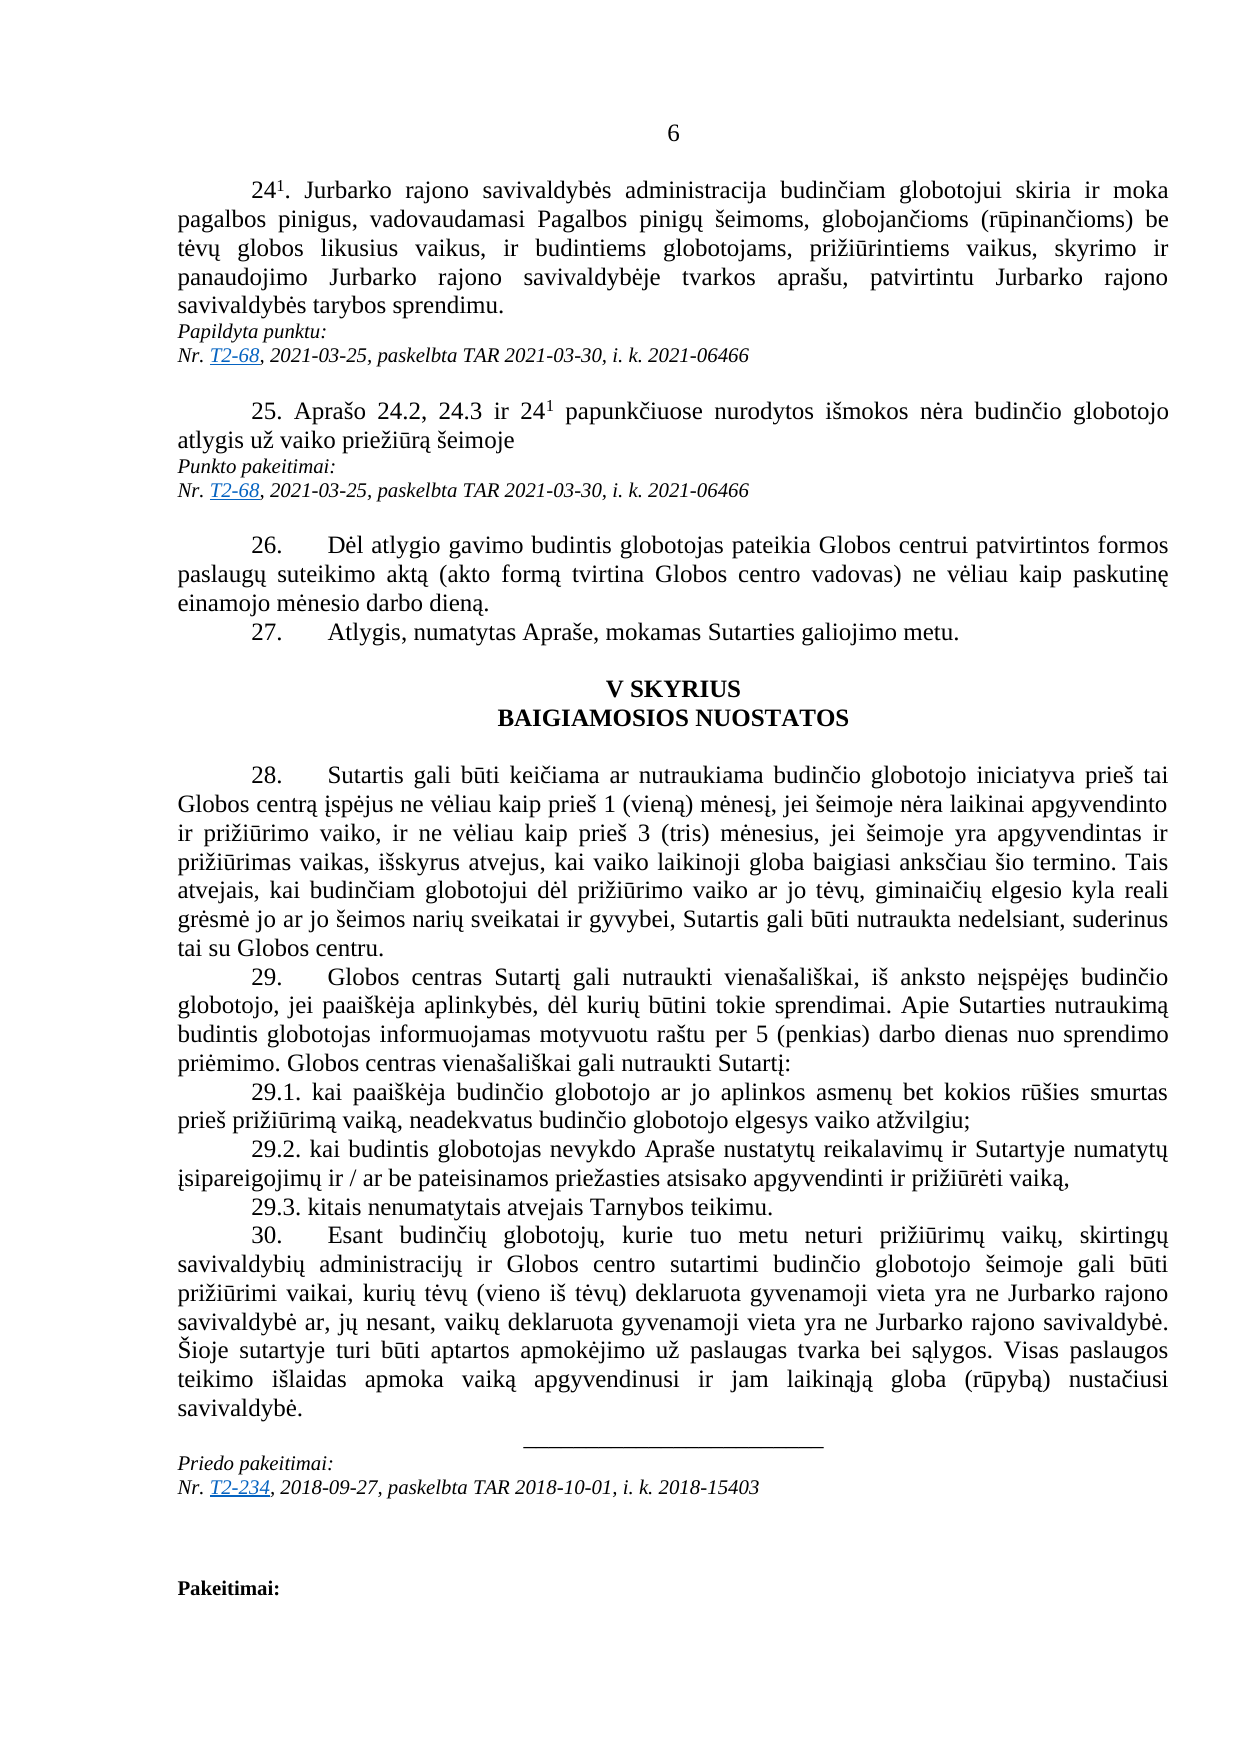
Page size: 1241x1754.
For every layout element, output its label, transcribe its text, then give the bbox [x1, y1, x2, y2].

text Priedo pakeitimai: [177, 1451, 1169, 1475]
text 241. Jurbarko rajono savivaldybės administracija budinčiam globotojui skiria ir moka pagalbos pinigus, vadovaudamasi Pagalbos pinigų šeimoms, globojančioms (rūpinančioms) be tėvų globos likusius vaikus, ir budintiems globotojams, prižiūrintiems vaikus, skyrimo ir panaudojimo Jurbarko rajono savivaldybėje tvarkos aprašu, patvirtintu Jurbarko rajono savivaldybės tarybos sprendimu. [177, 176, 1169, 319]
text V SKYRIUS [177, 674, 1169, 703]
text Pakeitimai: [177, 1576, 1169, 1600]
text Nr. T2-68, 2021-03-25, paskelbta TAR 2021-03-30, i. k. 2021-06466 [177, 343, 1169, 367]
text 26. Dėl atlygio gavimo budintis globotojas pateikia Globos centrui patvirtintos formos paslaugų suteikimo aktą (akto formą tvirtina Globos centro vadovas) ne vėliau kaip paskutinę einamojo mėnesio darbo dieną. [177, 531, 1169, 617]
text Papildyta punktu: [177, 319, 1169, 343]
text 27. Atlygis, numatytas Apraše, mokamas Sutarties galiojimo metu. [177, 617, 1169, 646]
text 29.1. kai paaiškėja budinčio globotojo ar jo aplinkos asmenų bet kokios rūšies smurtas prieš prižiūrimą vaiką, neadekvatus budinčio globotojo elgesys vaiko atžvilgiu; [177, 1077, 1169, 1134]
text 30. Esant budinčių globotojų, kurie tuo metu neturi prižiūrimų vaikų, skirtingų savivaldybių administracijų ir Globos centro sutartimi budinčio globotojo šeimoje gali būti prižiūrimi vaikai, kurių tėvų (vieno iš tėvų) deklaruota gyvenamoji vieta yra ne Jurbarko rajono savivaldybė ar, jų nesant, vaikų deklaruota gyvenamoji vieta yra ne Jurbarko rajono savivaldybė. Šioje sutartyje turi būti aptartos apmokėjimo už paslaugas tvarka bei sąlygos. Visas paslaugos teikimo išlaidas apmoka vaiką apgyvendinusi ir jam laikinąją globa (rūpybą) nustačiusi savivaldybė. [177, 1221, 1169, 1422]
text 28. Sutartis gali būti keičiama ar nutraukiama budinčio globotojo iniciatyva prieš tai Globos centrą įspėjus ne vėliau kaip prieš 1 (vieną) mėnesį, jei šeimoje nėra laikinai apgyvendinto ir prižiūrimo vaiko, ir ne vėliau kaip prieš 3 (tris) mėnesius, jei šeimoje yra apgyvendintas ir prižiūrimas vaikas, išskyrus atvejus, kai vaiko laikinoji globa baigiasi anksčiau šio termino. Tais atvejais, kai budinčiam globotojui dėl prižiūrimo vaiko ar jo tėvų, giminaičių elgesio kyla reali grėsmė jo ar jo šeimos narių sveikatai ir gyvybei, Sutartis gali būti nutraukta nedelsiant, suderinus tai su Globos centru. [177, 761, 1169, 962]
text 29.3. kitais nenumatytais atvejais Tarnybos teikimu. [177, 1192, 1169, 1221]
text BAIGIAMOSIOS NUOSTATOS [177, 703, 1169, 732]
text Nr. T2-68, 2021-03-25, paskelbta TAR 2021-03-30, i. k. 2021-06466 [177, 478, 1169, 502]
text Punkto pakeitimai: [177, 454, 1169, 478]
text 29. Globos centras Sutartį gali nutraukti vienašališkai, iš anksto neįspėjęs budinčio globotojo, jei paaiškėja aplinkybės, dėl kurių būtini tokie sprendimai. Apie Sutarties nutraukimą budintis globotojas informuojamas motyvuotu raštu per 5 (penkias) darbo dienas nuo sprendimo priėmimo. Globos centras vienašališkai gali nutraukti Sutartį: [177, 962, 1169, 1077]
text Nr. T2-234, 2018-09-27, paskelbta TAR 2018-10-01, i. k. 2018-15403 [177, 1475, 1169, 1499]
text ________________________ [177, 1422, 1169, 1451]
text 25. Aprašo 24.2, 24.3 ir 241 papunkčiuose nurodytos išmokos nėra budinčio globotojo atlygis už vaiko priežiūrą šeimoje [177, 396, 1169, 454]
text 29.2. kai budintis globotojas nevykdo Apraše nustatytų reikalavimų ir Sutartyje numatytų įsipareigojimų ir / ar be pateisinamos priežasties atsisako apgyvendinti ir prižiūrėti vaiką, [177, 1134, 1169, 1192]
